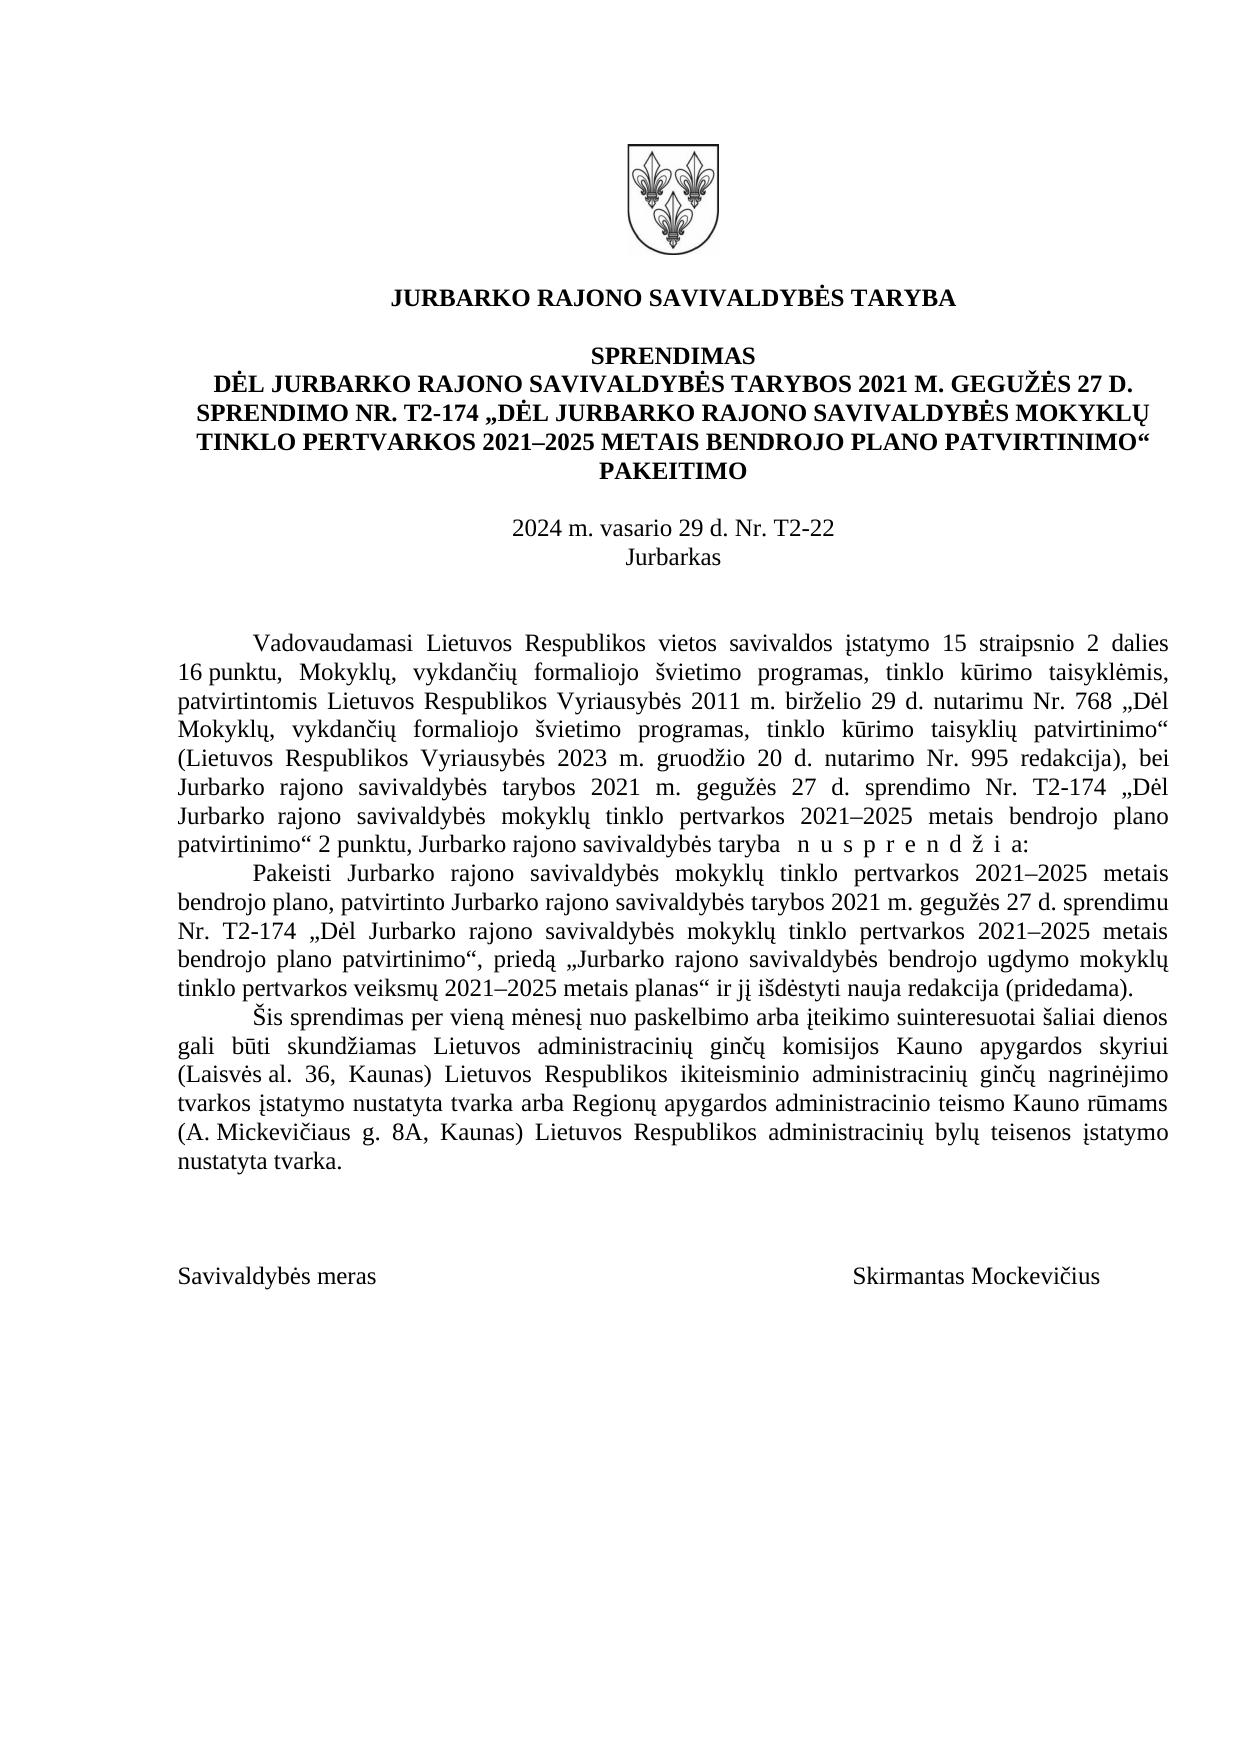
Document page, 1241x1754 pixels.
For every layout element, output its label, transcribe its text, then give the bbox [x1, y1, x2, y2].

text Jurbarkas [177, 542, 1169, 571]
text SPRENDIMAS [177, 341, 1169, 369]
text JURBARKO RAJONO SAVIVALDYBĖS TARYBA [177, 283, 1169, 312]
text Pakeisti Jurbarko rajono savivaldybės mokyklų tinklo pertvarkos 2021–2025 metais bendrojo plano, patvirtinto Jurbarko rajono savivaldybės tarybos 2021 m. gegužės 27 d. sprendimu Nr. T2-174 „Dėl Jurbarko rajono savivaldybės mokyklų tinklo pertvarkos 2021–2025 metais bendrojo plano patvirtinimo“, priedą „Jurbarko rajono savivaldybės bendrojo ugdymo mokyklų tinklo pertvarkos veiksmų 2021–2025 metais planas“ ir jį išdėstyti nauja redakcija (pridedama). [177, 858, 1169, 1002]
text 2024 m. vasario 29 d. Nr. T2-22 [177, 513, 1169, 542]
text Vadovaudamasi Lietuvos Respublikos vietos savivaldos įstatymo 15 straipsnio 2 dalies 16 punktu, Mokyklų, vykdančių formaliojo švietimo programas, tinklo kūrimo taisyklėmis, patvirtintomis Lietuvos Respublikos Vyriausybės 2011 m. birželio 29 d. nutarimu Nr. 768 „Dėl Mokyklų, vykdančių formaliojo švietimo programas, tinklo kūrimo taisyklių patvirtinimo“ (Lietuvos Respublikos Vyriausybės 2023 m. gruodžio 20 d. nutarimo Nr. 995 redakcija), bei Jurbarko rajono savivaldybės tarybos 2021 m. gegužės 27 d. sprendimo Nr. T2-174 „Dėl Jurbarko rajono savivaldybės mokyklų tinklo pertvarkos 2021–2025 metais bendrojo plano patvirtinimo“ 2 punktu, Jurbarko rajono savivaldybės taryba nusprendžia: [177, 628, 1169, 858]
text DĖL JURBARKO RAJONO SAVIVALDYBĖS TARYBOS 2021 M. GEGUŽĖS 27 D. SPRENDIMO NR. T2-174 „DĖL JURBARKO RAJONO SAVIVALDYBĖS MOKYKLŲ TINKLO PERTVARKOS 2021–2025 METAIS BENDROJO PLANO PATVIRTINIMO“ PAKEITIMO [177, 369, 1169, 484]
text Šis sprendimas per vieną mėnesį nuo paskelbimo arba įteikimo suinteresuotai šaliai dienos gali būti skundžiamas Lietuvos administracinių ginčų komisijos Kauno apygardos skyriui (Laisvės al. 36, Kaunas) Lietuvos Respublikos ikiteisminio administracinių ginčų nagrinėjimo tvarkos įstatymo nustatyta tvarka arba Regionų apygardos administracinio teismo Kauno rūmams (A. Mickevičiaus g. 8A, Kaunas) Lietuvos Respublikos administracinių bylų teisenos įstatymo nustatyta tvarka. [177, 1002, 1169, 1174]
text Savivaldybės meras Skirmantas Mockevičius [177, 1261, 1169, 1289]
